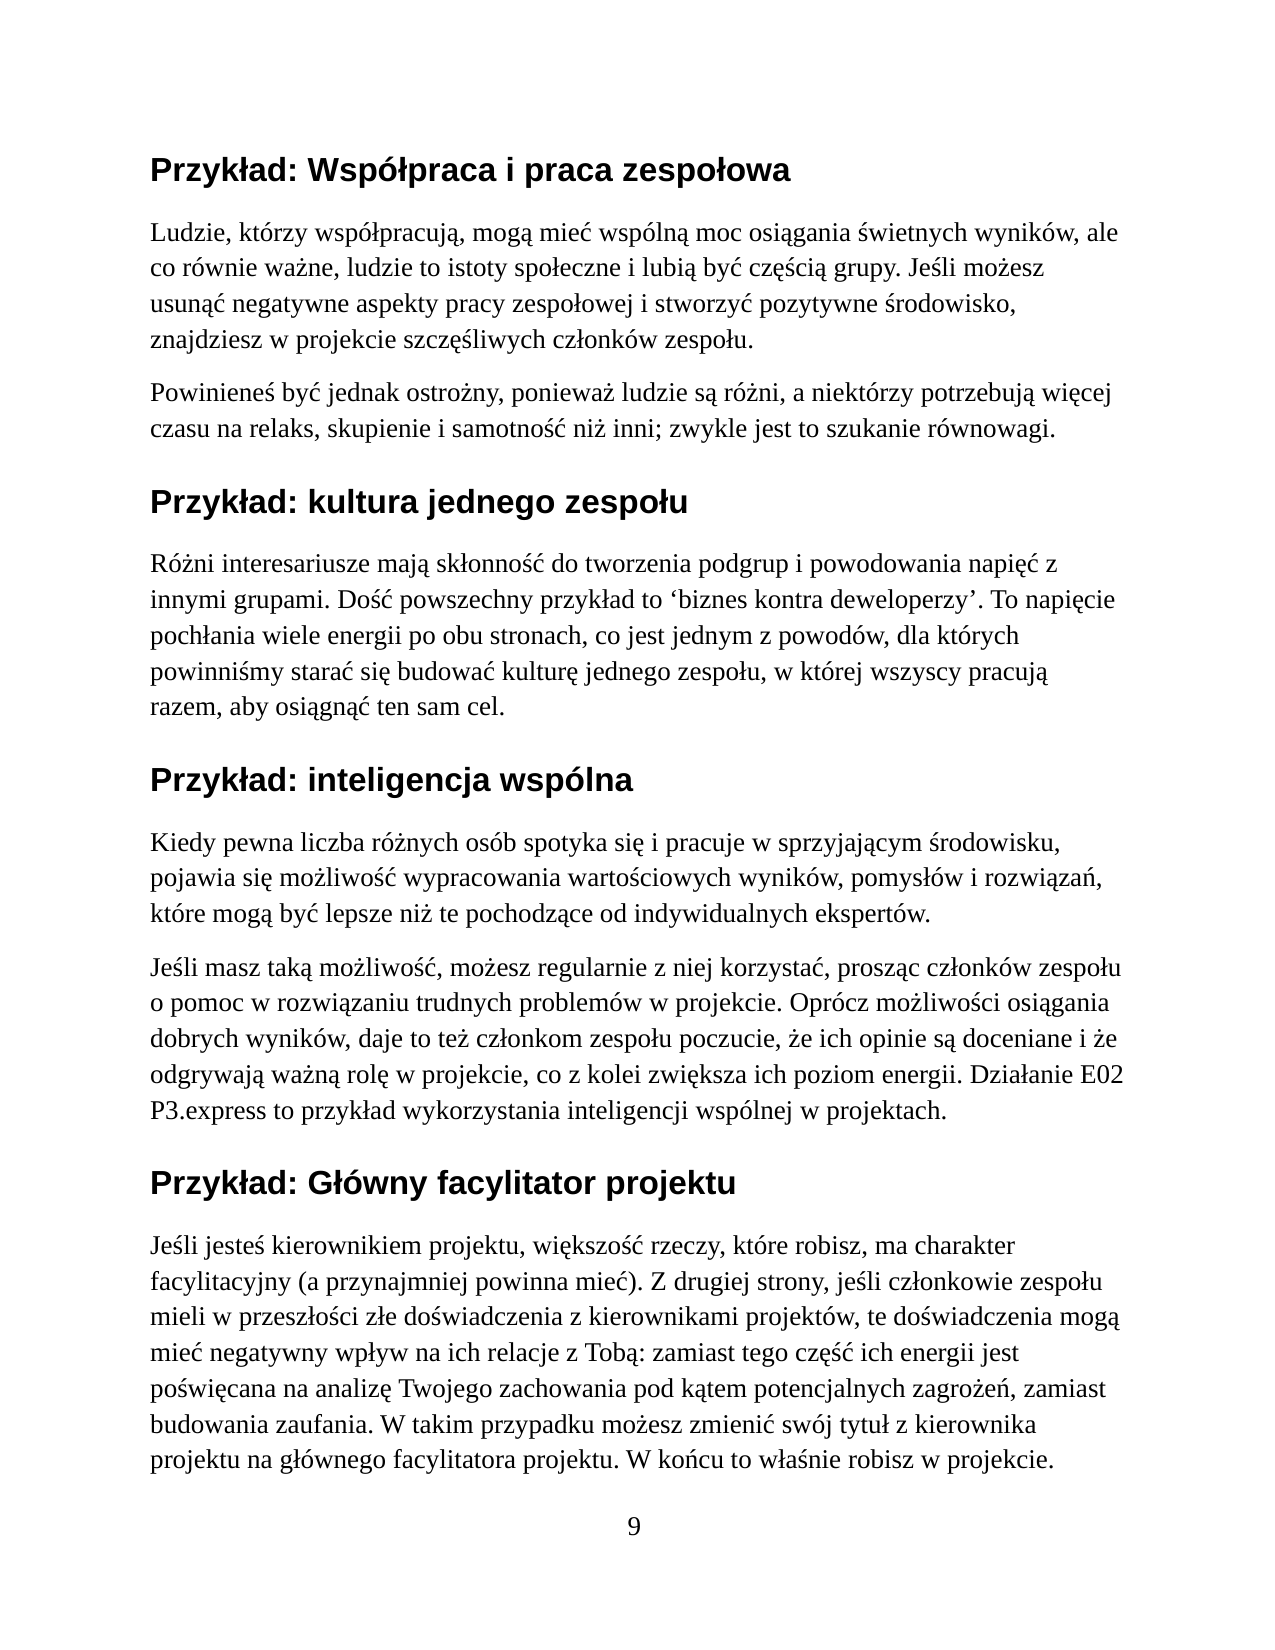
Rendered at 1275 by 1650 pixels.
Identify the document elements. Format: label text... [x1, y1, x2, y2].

text Powinieneś być jednak ostrożny, ponieważ ludzie są różni, a niektórzy potrzebują więcej czasu na relaks, skupienie i samotność niż inni; zwykle jest to szukanie równowagi. [150, 376, 1125, 443]
subtitle Przykład: Główny facylitator projektu [150, 1163, 1125, 1202]
subtitle Przykład: kultura jednego zespołu [150, 482, 1125, 520]
text Różni interesariusze mają skłonność do tworzenia podgrup i powodowania napięć z innymi grupami. Dość powszechny przykład to ‘biznes kontra deweloperzy’. To napięcie pochłania wiele energii po obu stronach, co jest jednym z powodów, dla których powinniśmy starać się budować kulturę jednego zespołu, w której wszyscy pracują razem, aby osiągnąć ten sam cel. [150, 547, 1125, 722]
subtitle Przykład: inteligencja wspólna [150, 760, 1125, 798]
subtitle Przykład: Współpraca i praca zespołowa [150, 150, 1125, 188]
text Jeśli jesteś kierownikiem projektu, większość rzeczy, które robisz, ma charakter facylitacyjny (a przynajmniej powinna mieć). Z drugiej strony, jeśli członkowie zespołu mieli w przeszłości złe doświadczenia z kierownikami projektów, te doświadczenia mogą mieć negatywny wpływ na ich relacje z Tobą: zamiast tego część ich energii jest poświęcana na analizę Twojego zachowania pod kątem potencjalnych zagrożeń, zamiast budowania zaufania. W takim przypadku możesz zmienić swój tytuł z kierownika projektu na głównego facylitatora projektu. W końcu to właśnie robisz w projekcie. [150, 1229, 1125, 1474]
text Jeśli masz taką możliwość, możesz regularnie z niej korzystać, prosząc członków zespołu o pomoc w rozwiązaniu trudnych problemów w projekcie. Oprócz możliwości osiągania dobrych wyników, daje to też członkom zespołu poczucie, że ich opinie są doceniane i że odgrywają ważną rolę w projekcie, co z kolei zwiększa ich poziom energii. Działanie E02 P3.express to przykład wykorzystania inteligencji wspólnej w projektach. [150, 951, 1125, 1125]
text Ludzie, którzy współpracują, mogą mieć wspólną moc osiągania świetnych wyników, ale co równie ważne, ludzie to istoty społeczne i lubią być częścią grupy. Jeśli możesz usunąć negatywne aspekty pracy zespołowej i stworzyć pozytywne środowisko, znajdziesz w projekcie szczęśliwych członków zespołu. [150, 216, 1125, 354]
text Kiedy pewna liczba różnych osób spotyka się i pracuje w sprzyjającym środowisku, pojawia się możliwość wypracowania wartościowych wyników, pomysłów i rozwiązań, które mogą być lepsze niż te pochodzące od indywidualnych ekspertów. [150, 826, 1125, 928]
